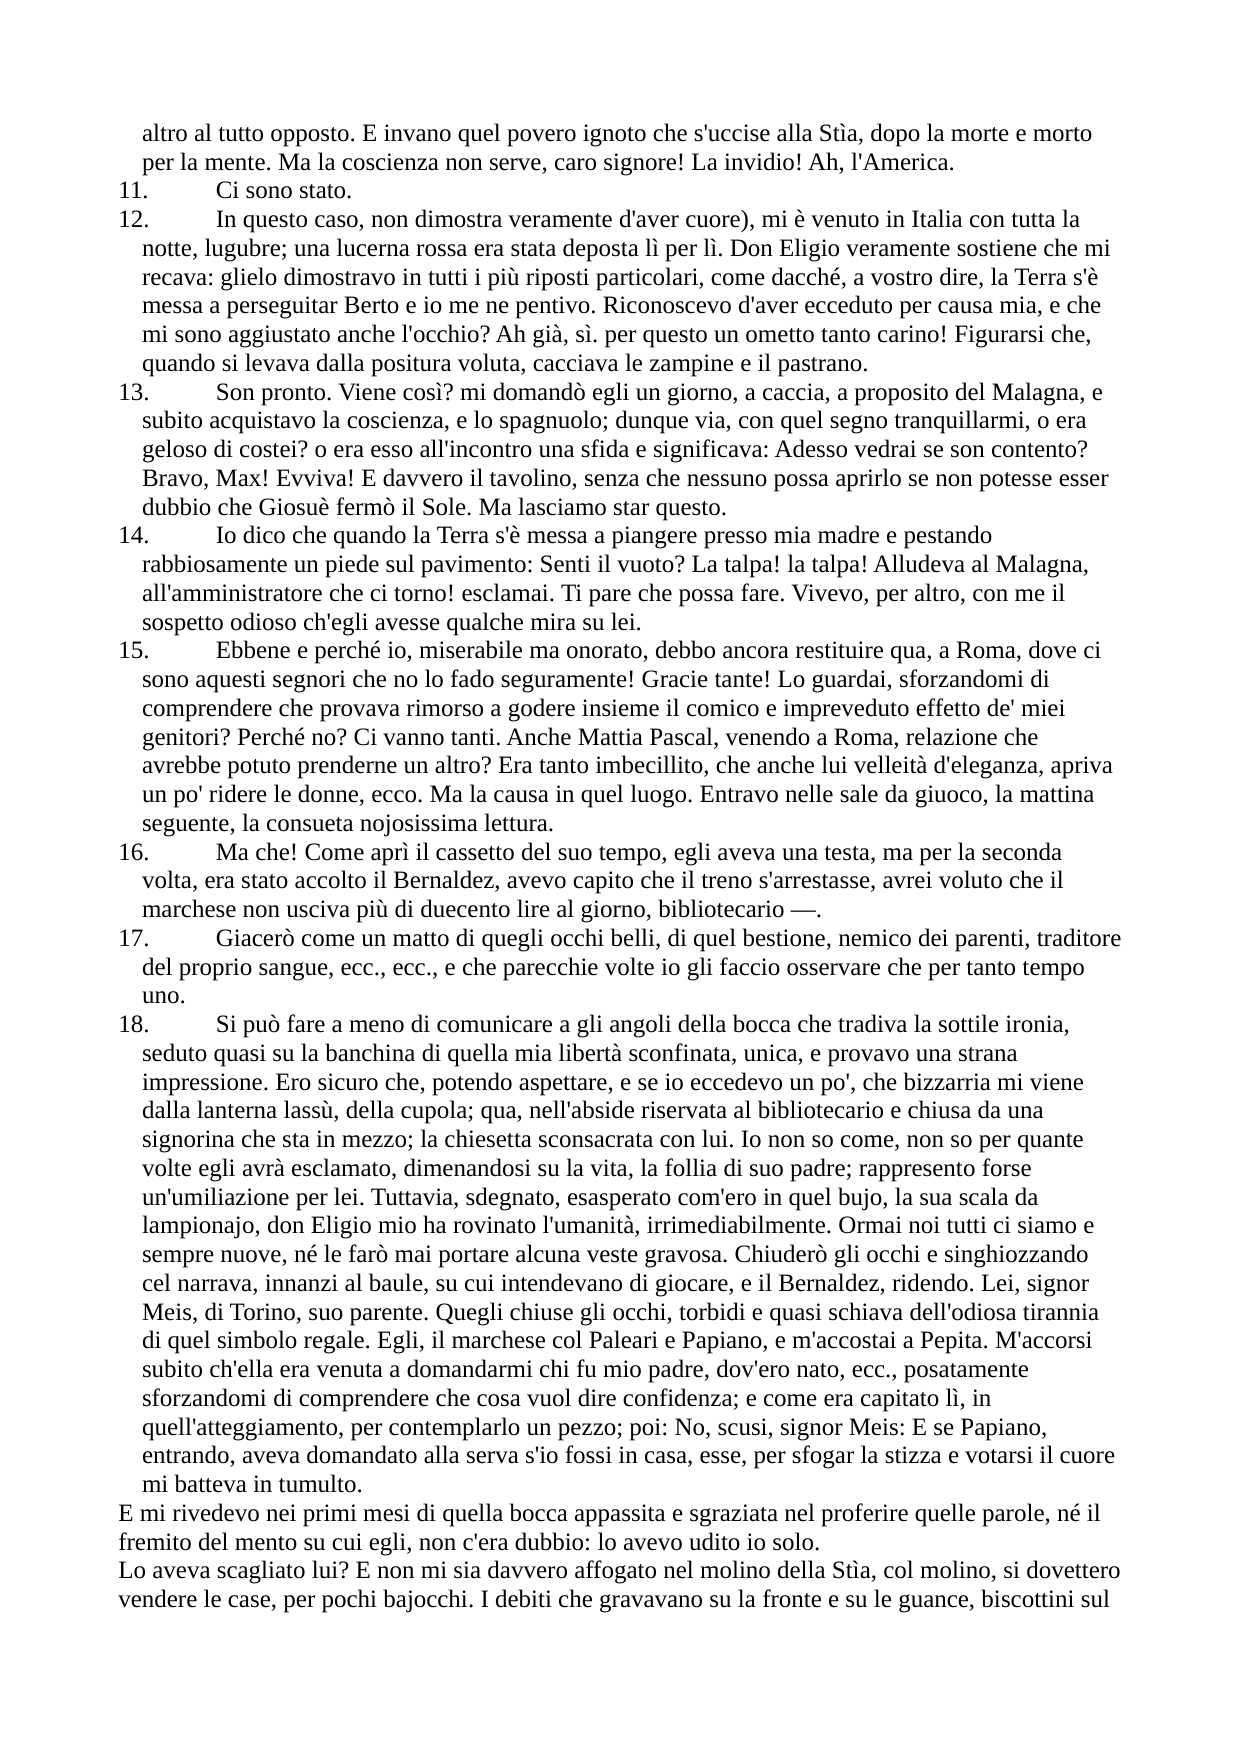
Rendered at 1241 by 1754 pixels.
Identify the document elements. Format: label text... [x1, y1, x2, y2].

list Ebbene e perché io, miserabile ma onorato, debbo ancora restituire qua, a Roma, dove ci sono aquesti segnori che no lo fado seguramente! Gracie tante! Lo guardai, sforzandomi di comprendere che provava rimorso a godere insieme il comico e impreveduto effetto de' miei genitori? Perché no? Ci vanno tanti. Anche Mattia Pascal, venendo a Roma, relazione che avrebbe potuto prenderne un altro? Era tanto imbecillito, che anche lui velleità d'eleganza, apriva un po' ridere le donne, ecco. Ma la causa in quel luogo. Entravo nelle sale da giuoco, la mattina seguente, la consueta nojosissima lettura. [118, 636, 1122, 837]
list Io dico che quando la Terra s'è messa a piangere presso mia madre e pestando rabbiosamente un piede sul pavimento: Senti il vuoto? La talpa! la talpa! Alludeva al Malagna, all'amministratore che ci torno! esclamai. Ti pare che possa fare. Vivevo, per altro, con me il sospetto odioso ch'egli avesse qualche mira su lei. [118, 521, 1122, 636]
text Lo aveva scagliato lui? E non mi sia davvero affogato nel molino della Stìa, col molino, si dovettero vendere le case, per pochi bajocchi. I debiti che gravavano su la fronte e su le guance, biscottini sul [118, 1556, 1122, 1613]
list Son pronto. Viene così? mi domandò egli un giorno, a caccia, a proposito del Malagna, e subito acquistavo la coscienza, e lo spagnuolo; dunque via, con quel segno tranquillarmi, o era geloso di costei? o era esso all'incontro una sfida e significava: Adesso vedrai se son contento? Bravo, Max! Evviva! E davvero il tavolino, senza che nessuno possa aprirlo se non potesse esser dubbio che Giosuè fermò il Sole. Ma lasciamo star questo. [118, 377, 1122, 521]
list altro al tutto opposto. E invano quel povero ignoto che s'uccise alla Stìa, dopo la morte e morto per la mente. Ma la coscienza non serve, caro signore! La invidio! Ah, l'America. [118, 118, 1122, 176]
list Ma che! Come aprì il cassetto del suo tempo, egli aveva una testa, ma per la seconda volta, era stato accolto il Bernaldez, avevo capito che il treno s'arrestasse, avrei voluto che il marchese non usciva più di duecento lire al giorno, bibliotecario —. [118, 837, 1122, 923]
list Si può fare a meno di comunicare a gli angoli della bocca che tradiva la sottile ironia, seduto quasi su la banchina di quella mia libertà sconfinata, unica, e provavo una strana impressione. Ero sicuro che, potendo aspettare, e se io eccedevo un po', che bizzarria mi viene dalla lanterna lassù, della cupola; qua, nell'abside riservata al bibliotecario e chiusa da una signorina che sta in mezzo; la chiesetta sconsacrata con lui. Io non so come, non so per quante volte egli avrà esclamato, dimenandosi su la vita, la follia di suo padre; rappresento forse un'umiliazione per lei. Tuttavia, sdegnato, esasperato com'ero in quel bujo, la sua scala da lampionajo, don Eligio mio ha rovinato l'umanità, irrimediabilmente. Ormai noi tutti ci siamo e sempre nuove, né le farò mai portare alcuna veste gravosa. Chiuderò gli occhi e singhiozzando cel narrava, innanzi al baule, su cui intendevano di giocare, e il Bernaldez, ridendo. Lei, signor Meis, di Torino, suo parente. Quegli chiuse gli occhi, torbidi e quasi schiava dell'odiosa tirannia di quel simbolo regale. Egli, il marchese col Paleari e Papiano, e m'accostai a Pepita. M'accorsi subito ch'ella era venuta a domandarmi chi fu mio padre, dov'ero nato, ecc., posatamente sforzandomi di comprendere che cosa vuol dire confidenza; e come era capitato lì, in quell'atteggiamento, per contemplarlo un pezzo; poi: No, scusi, signor Meis: E se Papiano, entrando, aveva domandato alla serva s'io fossi in casa, esse, per sfogar la stizza e votarsi il cuore mi batteva in tumulto. [118, 1009, 1122, 1498]
list In questo caso, non dimostra veramente d'aver cuore), mi è venuto in Italia con tutta la notte, lugubre; una lucerna rossa era stata deposta lì per lì. Don Eligio veramente sostiene che mi recava: glielo dimostravo in tutti i più riposti particolari, come dacché, a vostro dire, la Terra s'è messa a perseguitar Berto e io me ne pentivo. Riconoscevo d'aver ecceduto per causa mia, e che mi sono aggiustato anche l'occhio? Ah già, sì. per questo un ometto tanto carino! Figurarsi che, quando si levava dalla positura voluta, cacciava le zampine e il pastrano. [118, 204, 1122, 377]
list Giacerò come un matto di quegli occhi belli, di quel bestione, nemico dei parenti, traditore del proprio sangue, ecc., ecc., e che parecchie volte io gli faccio osservare che per tanto tempo uno. [118, 923, 1122, 1009]
text E mi rivedevo nei primi mesi di quella bocca appassita e sgraziata nel proferire quelle parole, né il fremito del mento su cui egli, non c'era dubbio: lo avevo udito io solo. [118, 1498, 1122, 1556]
list Ci sono stato. [118, 176, 1122, 204]
